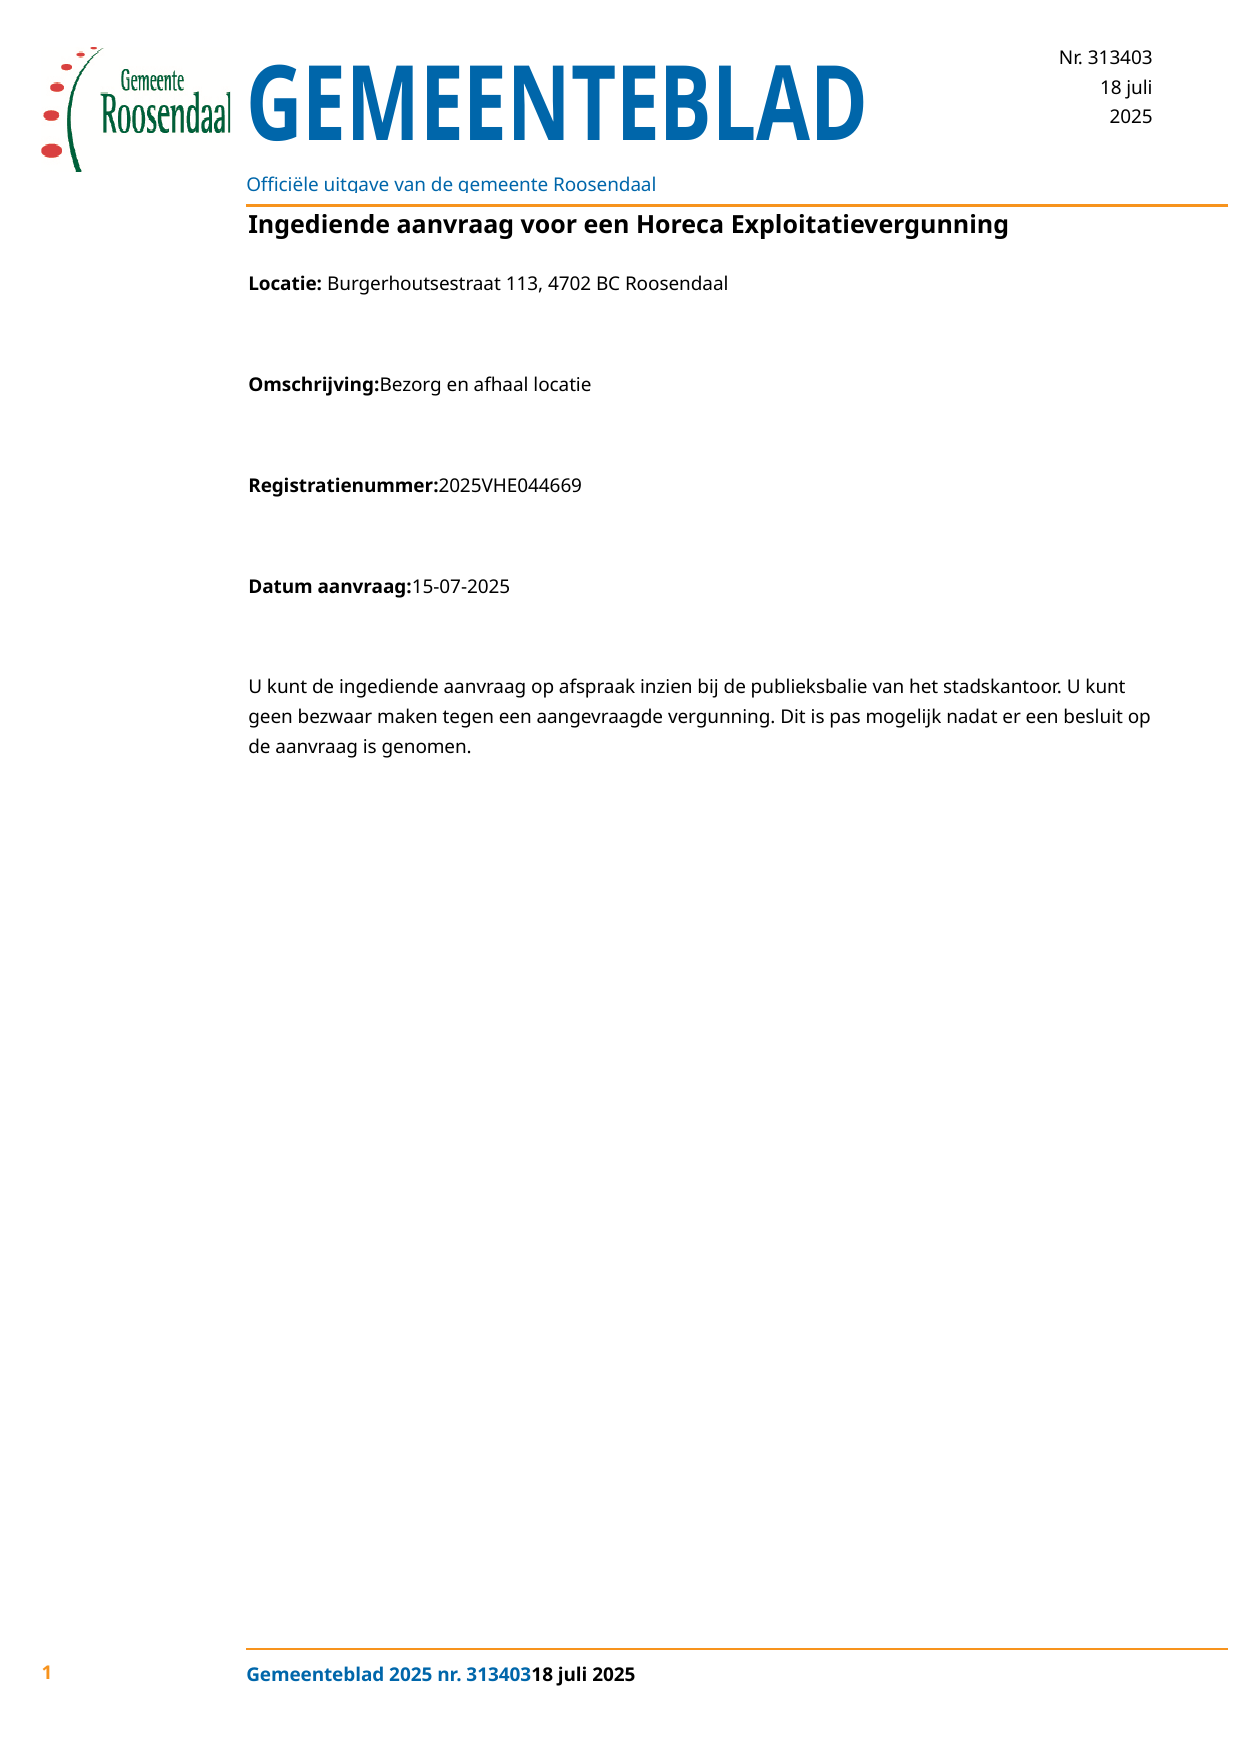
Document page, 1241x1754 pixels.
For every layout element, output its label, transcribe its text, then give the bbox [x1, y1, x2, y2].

text Omschrijving:Bezorg en afhaal locatie [248, 371, 1152, 397]
text Locatie: Burgerhoutsestraat 113, 4702 BC Roosendaal [248, 270, 1152, 296]
text Registratienummer:2025VHE044669 [248, 472, 1152, 498]
text U kunt de ingediende aanvraag op afspraak inzien bij de publieksbalie van het stadskantoor. U kunt geen bezwaar maken tegen een aangevraagde vergunning. Dit is pas mogelijk nadat er een besluit op de aanvraag is genomen. [248, 674, 1152, 758]
text Ingediende aanvraag voor een Horeca Exploitatievergunning [248, 207, 1152, 241]
picture [41, 47, 231, 172]
text Datum aanvraag:15-07-2025 [248, 573, 1152, 598]
